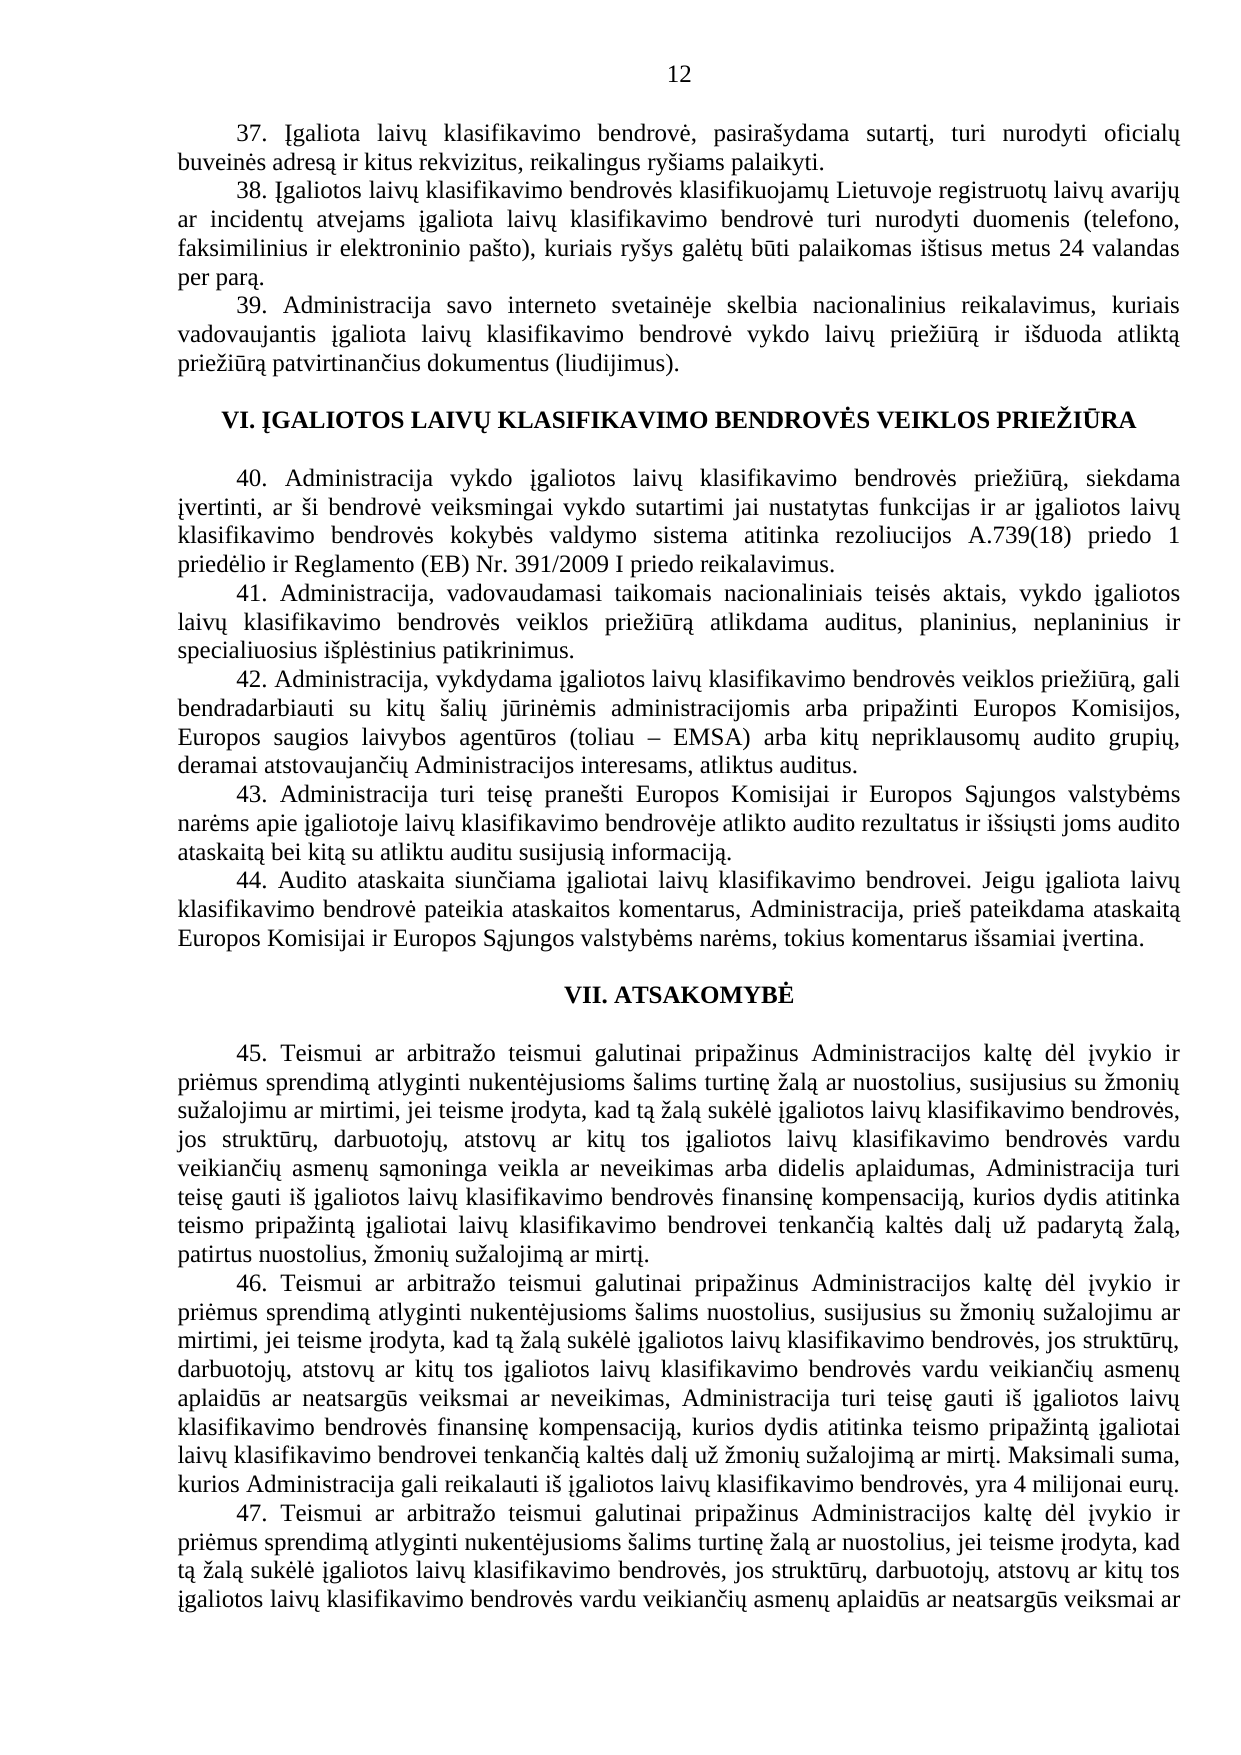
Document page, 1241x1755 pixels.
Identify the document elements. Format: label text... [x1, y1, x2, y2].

text VII. ATSAKOMYBĖ [177, 981, 1181, 1009]
text VI. ĮGALIOTOS laivų klasifikavimo BENDROVĖS VEIKLOS PRIEŽIŪRA [177, 406, 1181, 434]
text 40. Administracija vykdo įgaliotos laivų klasifikavimo bendrovės priežiūrą, siekdama įvertinti, ar ši bendrovė veiksmingai vykdo sutartimi jai nustatytas funkcijas ir ar įgaliotos laivų klasifikavimo bendrovės kokybės valdymo sistema atitinka rezoliucijos A.739(18) priedo 1 priedėlio ir Reglamento (EB) Nr. 391/2009 I priedo reikalavimus. [177, 463, 1181, 578]
text 46. Teismui ar arbitražo teismui galutinai pripažinus Administracijos kaltę dėl įvykio ir priėmus sprendimą atlyginti nukentėjusioms šalims nuostolius, susijusius su žmonių sužalojimu ar mirtimi, jei teisme įrodyta, kad tą žalą sukėlė įgaliotos laivų klasifikavimo bendrovės, jos struktūrų, darbuotojų, atstovų ar kitų tos įgaliotos laivų klasifikavimo bendrovės vardu veikiančių asmenų aplaidūs ar neatsargūs veiksmai ar neveikimas, Administracija turi teisę gauti iš įgaliotos laivų klasifikavimo bendrovės finansinę kompensaciją, kurios dydis atitinka teismo pripažintą įgaliotai laivų klasifikavimo bendrovei tenkančią kaltės dalį už žmonių sužalojimą ar mirtį. Maksimali suma, kurios Administracija gali reikalauti iš įgaliotos laivų klasifikavimo bendrovės, yra 4 milijonai eurų. [177, 1268, 1181, 1498]
text 45. Teismui ar arbitražo teismui galutinai pripažinus Administracijos kaltę dėl įvykio ir priėmus sprendimą atlyginti nukentėjusioms šalims turtinę žalą ar nuostolius, susijusius su žmonių sužalojimu ar mirtimi, jei teisme įrodyta, kad tą žalą sukėlė įgaliotos laivų klasifikavimo bendrovės, jos struktūrų, darbuotojų, atstovų ar kitų tos įgaliotos laivų klasifikavimo bendrovės vardu veikiančių asmenų sąmoninga veikla ar neveikimas arba didelis aplaidumas, Administracija turi teisę gauti iš įgaliotos laivų klasifikavimo bendrovės finansinę kompensaciją, kurios dydis atitinka teismo pripažintą įgaliotai laivų klasifikavimo bendrovei tenkančią kaltės dalį už padarytą žalą, patirtus nuostolius, žmonių sužalojimą ar mirtį. [177, 1038, 1181, 1268]
text 47. Teismui ar arbitražo teismui galutinai pripažinus Administracijos kaltę dėl įvykio ir priėmus sprendimą atlyginti nukentėjusioms šalims turtinę žalą ar nuostolius, jei teisme įrodyta, kad tą žalą sukėlė įgaliotos laivų klasifikavimo bendrovės, jos struktūrų, darbuotojų, atstovų ar kitų tos įgaliotos laivų klasifikavimo bendrovės vardu veikiančių asmenų aplaidūs ar neatsargūs veiksmai ar [177, 1498, 1181, 1613]
text 37. Įgaliota laivų klasifikavimo bendrovė, pasirašydama sutartį, turi nurodyti oficialų buveinės adresą ir kitus rekvizitus, reikalingus ryšiams palaikyti. [177, 118, 1181, 176]
text 42. Administracija, vykdydama įgaliotos laivų klasifikavimo bendrovės veiklos priežiūrą, gali bendradarbiauti su kitų šalių jūrinėmis administracijomis arba pripažinti Europos Komisijos, Europos saugios laivybos agentūros (toliau – EMSA) arba kitų nepriklausomų audito grupių, deramai atstovaujančių Administracijos interesams, atliktus auditus. [177, 664, 1181, 779]
text 38. Įgaliotos laivų klasifikavimo bendrovės klasifikuojamų Lietuvoje registruotų laivų avarijų ar incidentų atvejams įgaliota laivų klasifikavimo bendrovė turi nurodyti duomenis (telefono, faksimilinius ir elektroninio pašto), kuriais ryšys galėtų būti palaikomas ištisus metus 24 valandas per parą. [177, 176, 1181, 291]
text 43. Administracija turi teisę pranešti Europos Komisijai ir Europos Sąjungos valstybėms narėms apie įgaliotoje laivų klasifikavimo bendrovėje atlikto audito rezultatus ir išsiųsti joms audito ataskaitą bei kitą su atliktu auditu susijusią informaciją. [177, 779, 1181, 866]
text 39. Administracija savo interneto svetainėje skelbia nacionalinius reikalavimus, kuriais vadovaujantis įgaliota laivų klasifikavimo bendrovė vykdo laivų priežiūrą ir išduoda atliktą priežiūrą patvirtinančius dokumentus (liudijimus). [177, 291, 1181, 377]
text 41. Administracija, vadovaudamasi taikomais nacionaliniais teisės aktais, vykdo įgaliotos laivų klasifikavimo bendrovės veiklos priežiūrą atlikdama auditus, planinius, neplaninius ir specialiuosius išplėstinius patikrinimus. [177, 578, 1181, 664]
text 44. Audito ataskaita siunčiama įgaliotai laivų klasifikavimo bendrovei. Jeigu įgaliota laivų klasifikavimo bendrovė pateikia ataskaitos komentarus, Administracija, prieš pateikdama ataskaitą Europos Komisijai ir Europos Sąjungos valstybėms narėms, tokius komentarus išsamiai įvertina. [177, 866, 1181, 952]
